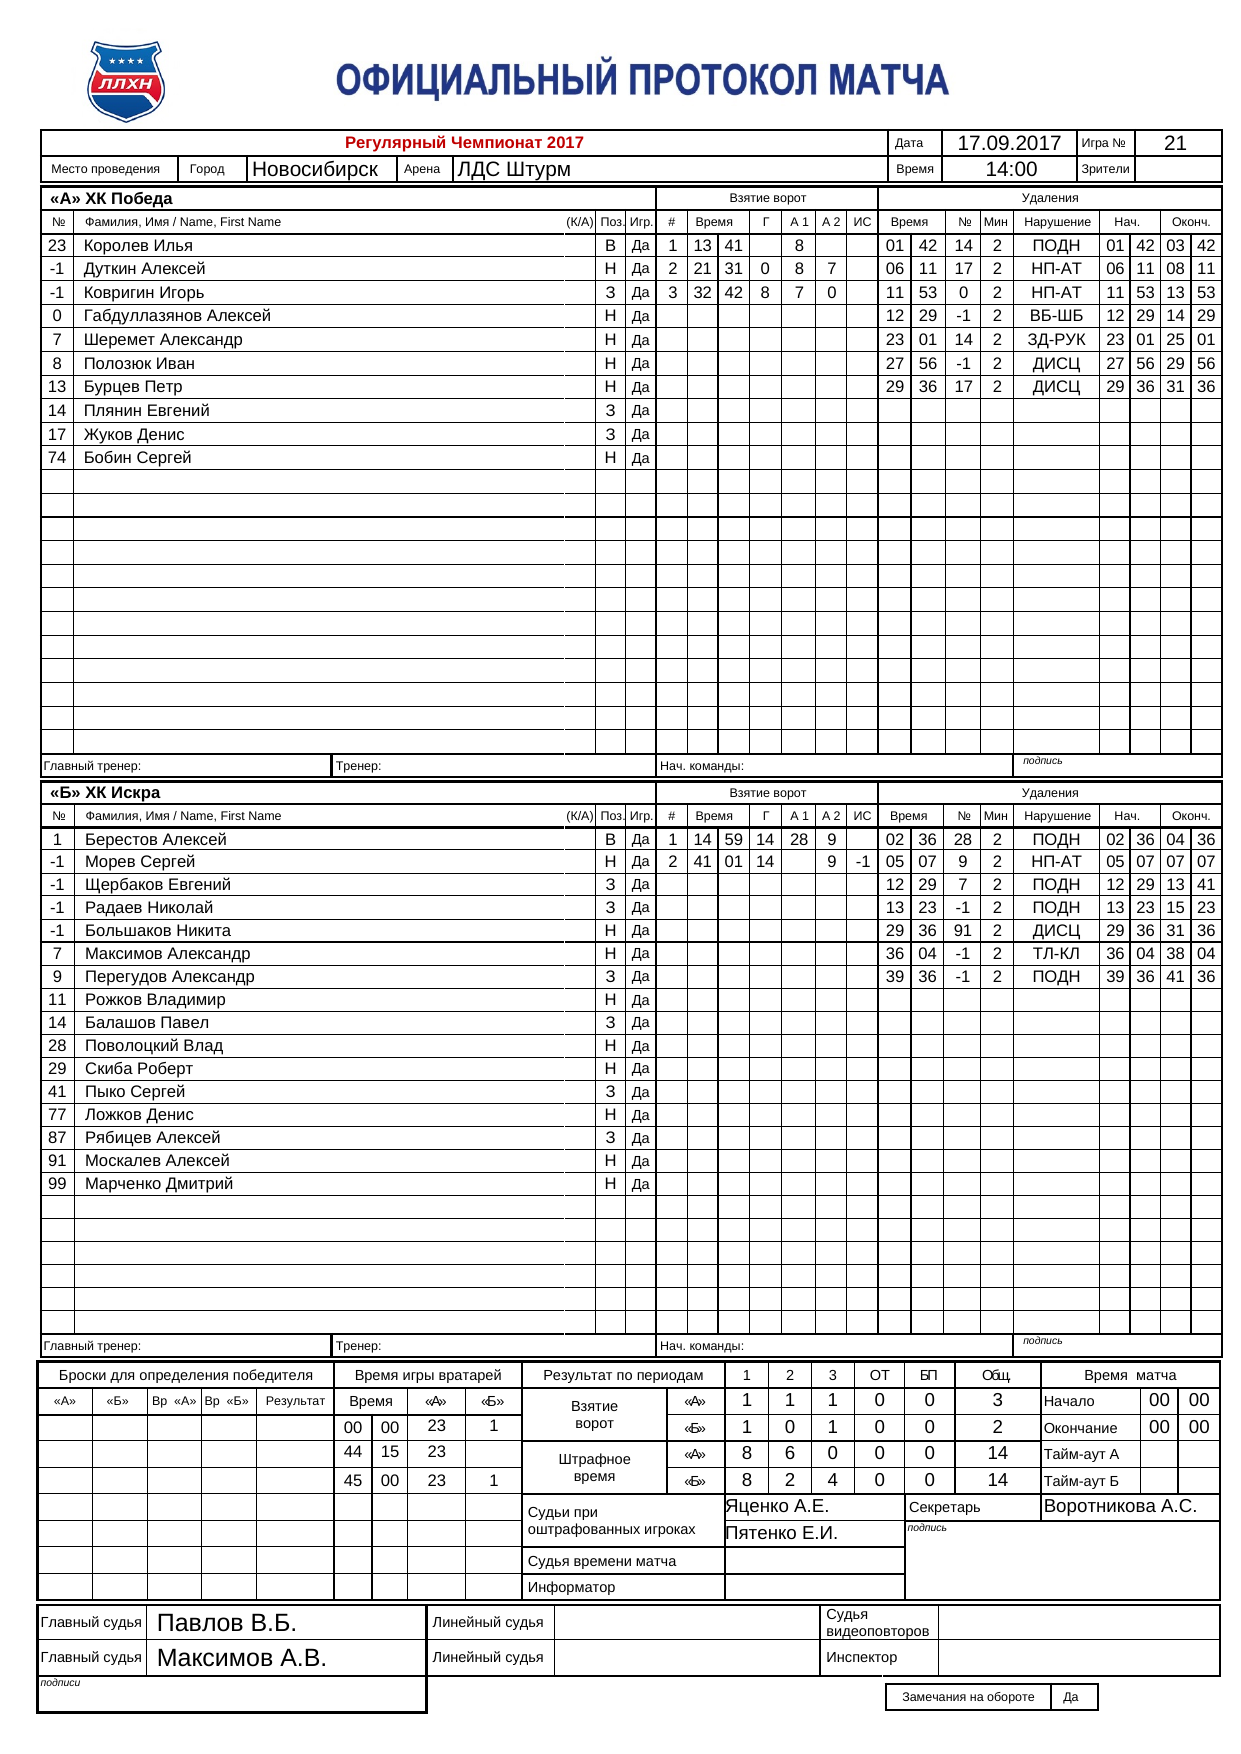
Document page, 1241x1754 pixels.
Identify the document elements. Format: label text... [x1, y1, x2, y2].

table_cell 27 [1100, 352, 1129, 374]
table_cell [408, 1547, 465, 1573]
table_cell 0 [946, 281, 980, 303]
table_cell ИС [847, 805, 877, 826]
table_cell [847, 328, 877, 351]
table_cell [816, 376, 846, 398]
table_cell Н [596, 376, 625, 398]
table_cell 00 [1141, 1389, 1177, 1413]
table_cell 06 [879, 257, 910, 280]
table_cell [946, 423, 980, 445]
table_cell [688, 920, 717, 941]
table_cell 11 [1192, 257, 1221, 280]
table_cell [565, 352, 595, 374]
table_cell «А» [39, 1389, 92, 1413]
table_cell 2 [657, 850, 687, 872]
table_cell [1192, 1242, 1221, 1264]
table_cell 2 [981, 850, 1013, 872]
table_cell [1192, 470, 1221, 493]
table_cell [373, 1521, 407, 1546]
table_cell Н [596, 920, 625, 941]
table_cell -1 [42, 920, 74, 941]
table_cell 0 [905, 1468, 954, 1493]
table_cell [719, 874, 749, 895]
table_cell [1014, 1150, 1099, 1172]
table_cell (К/А) [565, 805, 595, 826]
table_cell 3 [657, 281, 687, 303]
table_cell [944, 1288, 980, 1310]
table_cell [1014, 659, 1099, 682]
table_cell [879, 989, 910, 1011]
table_cell ВБ-ШБ [1014, 305, 1099, 327]
table_cell [1131, 1150, 1160, 1172]
table_cell 01 [912, 328, 945, 351]
table_cell [688, 399, 717, 422]
table_cell [1131, 1288, 1160, 1310]
table_cell Тайм-аут А [1042, 1441, 1140, 1467]
table_cell З [596, 281, 625, 303]
table_cell [1141, 1468, 1177, 1493]
table_cell [1161, 1012, 1190, 1033]
table_cell Да [626, 920, 655, 941]
table_cell [719, 1242, 749, 1264]
table_cell [466, 1547, 521, 1573]
table_cell [565, 518, 595, 540]
table_cell [912, 1104, 943, 1126]
table_cell [1192, 1012, 1221, 1033]
table_cell [981, 1242, 1013, 1264]
table_cell [912, 541, 945, 564]
table_cell Город [179, 157, 246, 181]
table_cell 00 [335, 1416, 371, 1440]
table_cell [816, 989, 846, 1011]
table_cell 1 [657, 235, 687, 256]
table_cell [42, 1242, 74, 1264]
table_cell [596, 1219, 625, 1241]
table_cell [657, 896, 687, 918]
table_cell [657, 565, 687, 587]
table_cell Рябицев Алексей [75, 1127, 564, 1149]
table_cell [42, 1219, 74, 1241]
table_cell [750, 1058, 781, 1079]
table_cell [847, 541, 877, 564]
table_cell [750, 399, 781, 422]
table_cell [657, 1288, 687, 1310]
table_cell [1161, 730, 1190, 753]
table_cell Да [626, 1173, 655, 1195]
table_cell -1 [42, 874, 74, 895]
table_cell Морев Сергей [75, 850, 564, 872]
table_cell [1141, 1441, 1177, 1467]
table_cell Линейный судья [428, 1606, 554, 1639]
table_cell [719, 920, 749, 941]
table_cell [1014, 1058, 1099, 1079]
table_cell [782, 874, 815, 895]
table_cell [847, 1012, 877, 1033]
table_cell [750, 989, 781, 1011]
table_cell 1 [466, 1468, 521, 1493]
table_cell [688, 874, 717, 895]
table_cell [816, 328, 846, 351]
table_cell [657, 446, 687, 469]
table_cell [946, 399, 980, 422]
table_cell 42 [912, 235, 945, 256]
table_cell [688, 470, 717, 493]
table_cell «Б» [668, 1415, 724, 1440]
table_cell [750, 1104, 781, 1126]
table_cell [1100, 1081, 1129, 1103]
table_cell [719, 1288, 749, 1310]
table_cell 06 [1100, 257, 1129, 280]
table_cell 91 [944, 920, 980, 941]
table_cell 23 [1131, 896, 1160, 918]
table_cell [879, 565, 910, 587]
table_cell [879, 707, 910, 729]
table_header Игра № [1078, 131, 1134, 155]
table_cell Балашов Павел [75, 1012, 564, 1033]
table_cell [1100, 1219, 1129, 1241]
table_cell [202, 1416, 256, 1440]
table_cell [202, 1468, 256, 1493]
table_cell Поволоцкий Влад [75, 1035, 564, 1057]
table_cell 13 [688, 235, 717, 256]
table_cell 29 [1161, 352, 1190, 374]
table_cell Да [626, 850, 655, 872]
table_cell Взятие ворот [523, 1389, 666, 1440]
table_cell [565, 636, 595, 658]
table_cell [565, 730, 595, 753]
table_cell 8 [750, 281, 781, 303]
table_cell [847, 1288, 877, 1310]
table_cell [782, 494, 815, 516]
table_cell [1192, 565, 1221, 587]
table_cell [657, 1219, 687, 1241]
table_cell [148, 1521, 201, 1546]
table_cell [596, 612, 625, 634]
table_cell Место проведения [42, 157, 177, 181]
table_cell Да [626, 352, 655, 374]
table_cell [657, 636, 687, 658]
table_cell «А» [668, 1442, 724, 1467]
table_cell [782, 966, 815, 987]
table_cell Да [626, 1104, 655, 1126]
table_cell [944, 1081, 980, 1103]
picture [5, 28, 1179, 129]
table_cell [879, 518, 910, 540]
table_cell [148, 1494, 201, 1520]
table_cell [981, 989, 1013, 1011]
table_cell [750, 612, 781, 634]
table_cell 1 [726, 1415, 768, 1440]
table_cell [1192, 1219, 1221, 1241]
table_cell [688, 352, 717, 374]
table_cell [981, 1127, 1013, 1149]
table_cell 29 [879, 920, 910, 941]
table_cell В [596, 829, 625, 849]
table_cell [946, 565, 980, 587]
table_cell [1136, 157, 1221, 181]
table_cell 00 [373, 1416, 407, 1440]
table_cell [42, 707, 73, 729]
table_cell [879, 1288, 910, 1310]
table_cell 23 [1100, 328, 1129, 351]
table_cell [1192, 1265, 1221, 1287]
table_cell [981, 1081, 1013, 1103]
table_cell [1100, 989, 1129, 1011]
table_cell [565, 235, 595, 256]
table_cell [847, 1035, 877, 1057]
table_cell 29 [912, 305, 945, 327]
table_header Замечания на обороте [887, 1685, 1050, 1709]
table_cell [816, 1173, 846, 1195]
table_cell [42, 1288, 74, 1310]
table_cell В [596, 235, 625, 256]
table_cell # [657, 805, 687, 826]
table_cell 14 [750, 829, 781, 849]
table_cell [257, 1574, 333, 1599]
table_cell [816, 565, 846, 587]
table_cell [657, 683, 687, 706]
table_cell [981, 588, 1013, 611]
table_cell [816, 1012, 846, 1033]
table_cell [816, 494, 846, 516]
table_cell [1131, 989, 1160, 1011]
table_cell [879, 399, 910, 422]
table_cell [782, 399, 815, 422]
table_cell Линейный судья [428, 1640, 554, 1675]
table_cell [912, 1127, 943, 1149]
table_cell [750, 1265, 781, 1287]
table_cell 44 [335, 1441, 371, 1467]
table_cell [1192, 659, 1221, 682]
table_cell [847, 376, 877, 398]
table_cell [847, 1104, 877, 1126]
table_cell 9 [42, 966, 74, 987]
table_cell Да [626, 399, 655, 422]
table_cell [42, 565, 73, 587]
table_cell «А» [408, 1389, 465, 1413]
table_cell 13 [1100, 896, 1129, 918]
table_cell [565, 829, 595, 849]
table_cell [816, 612, 846, 634]
table_cell 31 [719, 257, 749, 280]
table_cell [466, 1494, 521, 1520]
table_cell [688, 612, 717, 634]
table_cell [719, 305, 749, 327]
table_cell [782, 541, 815, 564]
table_cell 2 [981, 896, 1013, 918]
table_cell подпись [906, 1522, 1219, 1599]
table_cell Н [596, 1150, 625, 1172]
table_cell [657, 920, 687, 941]
table_cell [657, 352, 687, 374]
table_cell [750, 943, 781, 964]
table_cell Нач. команды: [657, 755, 1012, 776]
table_cell [879, 683, 910, 706]
table_cell [816, 1196, 846, 1218]
table_cell [879, 1127, 910, 1149]
table_cell [879, 1035, 910, 1057]
table_cell [1131, 1311, 1160, 1333]
table_cell [148, 1416, 201, 1440]
table_cell З [596, 399, 625, 422]
table_cell 36 [879, 943, 910, 964]
table_cell 1 [42, 829, 74, 849]
table_cell Жуков Денис [74, 423, 564, 445]
table_cell 0 [855, 1468, 904, 1493]
table_cell [565, 966, 595, 987]
table_cell [626, 588, 655, 611]
table_cell Новосибирск [248, 157, 396, 181]
table_cell [981, 446, 1013, 469]
table_cell 2 [981, 235, 1013, 256]
table_cell Вр «Б» [202, 1389, 256, 1413]
table_cell [912, 659, 945, 682]
table_cell [816, 1081, 846, 1103]
table_cell [981, 518, 1013, 540]
table_cell [1192, 1196, 1221, 1218]
table_cell Время [688, 805, 749, 826]
table_cell [1100, 541, 1129, 564]
table_cell Нач. [1100, 211, 1160, 233]
table_cell Г [750, 211, 781, 233]
table_cell [74, 565, 564, 587]
table_cell [912, 1058, 943, 1079]
table_cell 8 [42, 352, 73, 374]
table_cell [688, 376, 717, 398]
table_cell 32 [688, 281, 717, 303]
table_cell Пятенко Е.И. [726, 1521, 904, 1546]
table_cell [688, 989, 717, 1011]
table_cell Дуткин Алексей [74, 257, 564, 280]
table_cell [657, 470, 687, 493]
table_cell [565, 943, 595, 964]
table_cell № [42, 805, 74, 826]
table_cell Оконч. [1161, 211, 1221, 233]
table_cell [688, 1104, 717, 1126]
table_cell [1192, 636, 1221, 658]
table_cell 08 [1161, 257, 1190, 280]
table_cell 42 [1192, 235, 1221, 256]
table_cell [626, 1196, 655, 1218]
table_cell 36 [1131, 829, 1160, 849]
table_cell [1014, 1242, 1099, 1264]
table_cell Яценко А.Е. [726, 1495, 904, 1520]
table_cell [408, 1574, 465, 1599]
table_cell [782, 850, 815, 872]
table_cell 1 [769, 1389, 811, 1413]
table_cell [1014, 636, 1099, 658]
table_cell [782, 1242, 815, 1264]
table_cell [39, 1494, 92, 1520]
table_cell [1192, 1173, 1221, 1195]
table_cell [688, 328, 717, 351]
table_cell Шеремет Александр [74, 328, 564, 351]
table_cell [782, 352, 815, 374]
table_cell [879, 730, 910, 753]
table_cell Да [626, 943, 655, 964]
table_cell Фамилия, Имя / Name, First Name [74, 211, 565, 233]
table_cell [719, 1311, 749, 1333]
table_cell [816, 966, 846, 987]
table_cell [847, 636, 877, 658]
table_cell [1161, 541, 1190, 564]
table_cell [847, 1265, 877, 1287]
table_cell [1014, 1104, 1099, 1126]
table_cell [879, 470, 910, 493]
table_cell 3 [956, 1389, 1040, 1413]
table_cell Н [596, 446, 625, 469]
table_cell [555, 1640, 819, 1675]
table_cell Время [879, 211, 945, 233]
table_cell [74, 494, 564, 516]
table_cell [719, 659, 749, 682]
table_cell ДИСЦ [1014, 376, 1099, 398]
table_cell [596, 494, 625, 516]
table_cell [1131, 636, 1160, 658]
table_cell [750, 636, 781, 658]
table_cell [719, 943, 749, 964]
table_cell 36 [1192, 966, 1221, 987]
table_cell 36 [1131, 376, 1160, 398]
table_cell [688, 305, 717, 327]
table_cell [847, 943, 877, 964]
table_cell [847, 1081, 877, 1103]
table_cell [1131, 1265, 1160, 1287]
table_cell [946, 541, 980, 564]
table_cell 2 [981, 281, 1013, 303]
table_cell [782, 1265, 815, 1287]
table_cell [565, 707, 595, 729]
table_cell 07 [1161, 850, 1190, 872]
table_header Взятие ворот [657, 783, 877, 803]
table_cell 1 [812, 1415, 854, 1440]
table_cell Да [626, 1012, 655, 1033]
table_cell [1161, 636, 1190, 658]
table_cell Н [596, 352, 625, 374]
table_cell [1100, 636, 1129, 658]
table_cell [719, 588, 749, 611]
table_cell [816, 352, 846, 374]
table_cell Да [626, 305, 655, 327]
table_cell [912, 1288, 943, 1310]
table_cell [1179, 1441, 1219, 1467]
table_cell 13 [1161, 281, 1190, 303]
table_cell [657, 874, 687, 895]
table_cell 01 [1192, 328, 1221, 351]
table_cell [565, 541, 595, 564]
table_cell [1192, 612, 1221, 634]
table_cell 7 [816, 257, 846, 280]
table_cell 14 [42, 1012, 74, 1033]
table_cell [750, 376, 781, 398]
table_cell Королев Илья [74, 235, 564, 256]
table_cell ТЛ-КЛ [1014, 943, 1099, 964]
table_cell [596, 1196, 625, 1218]
table_header 17.09.2017 [943, 131, 1076, 155]
table_cell Полозюк Иван [74, 352, 564, 374]
table_cell 74 [42, 446, 73, 469]
table_cell [1014, 541, 1099, 564]
table_cell [1131, 446, 1160, 469]
table_cell [1100, 659, 1129, 682]
table_cell 23 [408, 1441, 465, 1467]
table_cell [816, 588, 846, 611]
table_cell [782, 920, 815, 941]
table_cell [74, 612, 564, 634]
table_cell [719, 683, 749, 706]
table_cell 07 [1192, 850, 1221, 872]
table_cell [688, 1242, 717, 1264]
table_cell [1131, 541, 1160, 564]
table_cell [750, 565, 781, 587]
table_cell [816, 518, 846, 540]
table_cell [782, 376, 815, 398]
table_cell [1192, 683, 1221, 706]
table_cell [1161, 1265, 1190, 1287]
table_cell [75, 1311, 564, 1333]
table_cell 2 [981, 328, 1013, 351]
table_cell [1192, 1104, 1221, 1126]
table_cell [912, 1311, 943, 1333]
table_cell [847, 1219, 877, 1241]
table_cell Бурцев Петр [74, 376, 564, 398]
table_cell 8 [782, 257, 815, 280]
table_cell А 2 [816, 805, 846, 826]
table_header Да [1052, 1685, 1097, 1709]
table_cell [688, 565, 717, 587]
table_cell [944, 1219, 980, 1241]
table_cell [688, 896, 717, 918]
table_cell [1192, 1127, 1221, 1149]
table_cell [1131, 1242, 1160, 1264]
table_cell [782, 730, 815, 753]
table_cell [750, 1242, 781, 1264]
table_cell [944, 1035, 980, 1057]
table_cell Да [626, 966, 655, 987]
table_cell [74, 588, 564, 611]
table_cell Да [626, 423, 655, 445]
table_cell 36 [1131, 966, 1160, 987]
table_cell [719, 1173, 749, 1195]
table_cell [626, 1219, 655, 1241]
table_cell [75, 1219, 564, 1241]
table_cell Арена [398, 157, 452, 181]
table_cell 2 [981, 829, 1013, 849]
table_cell 45 [335, 1468, 371, 1493]
table_cell [912, 1173, 943, 1195]
table_cell [1014, 683, 1099, 706]
table_cell [750, 1150, 781, 1172]
table_cell Н [596, 850, 625, 872]
table_cell Рожков Владимир [75, 989, 564, 1011]
table_cell Г [750, 805, 781, 826]
table_cell [565, 423, 595, 445]
table_cell 9 [944, 850, 980, 872]
table_cell 2 [981, 305, 1013, 327]
table_cell Н [596, 1035, 625, 1057]
table_cell [847, 494, 877, 516]
table_cell [657, 1104, 687, 1126]
table_cell [1131, 730, 1160, 753]
table_cell [93, 1468, 147, 1493]
table_cell [912, 470, 945, 493]
table_cell [466, 1574, 521, 1599]
table_cell [626, 612, 655, 634]
table_cell 23 [42, 235, 73, 256]
table_cell [626, 683, 655, 706]
table_cell [782, 518, 815, 540]
table_cell [981, 659, 1013, 682]
table_cell [847, 730, 877, 753]
table_cell Нач. команды: [657, 1335, 1012, 1356]
table_cell [726, 1548, 904, 1573]
table_cell [944, 989, 980, 1011]
table_cell 23 [1192, 896, 1221, 918]
table_cell [879, 659, 910, 682]
table_cell [1192, 1081, 1221, 1103]
table_cell [816, 1058, 846, 1079]
table_cell [466, 1441, 521, 1467]
table_cell [1014, 730, 1099, 753]
table_cell [565, 989, 595, 1011]
table_cell [750, 707, 781, 729]
table_cell Мин [981, 211, 1013, 233]
table_cell [750, 683, 781, 706]
table_cell [93, 1574, 147, 1599]
table_cell [565, 1012, 595, 1033]
table_cell Главный судья [39, 1640, 146, 1675]
table_cell [596, 730, 625, 753]
table_cell 00 [1141, 1415, 1177, 1440]
table_cell [626, 1265, 655, 1287]
table_cell 12 [879, 874, 910, 895]
table_header Время матча [1042, 1363, 1219, 1387]
table_cell [1192, 518, 1221, 540]
table_cell [1131, 1104, 1160, 1126]
table_cell [750, 966, 781, 987]
table_cell [879, 1196, 910, 1218]
table_cell [816, 399, 846, 422]
table_cell [912, 1150, 943, 1172]
table_cell [373, 1547, 407, 1573]
table_header ОТ [855, 1363, 904, 1387]
table_cell Вр «А» [148, 1389, 201, 1413]
table_cell [626, 541, 655, 564]
table_cell Время [688, 211, 749, 233]
table_cell [202, 1494, 256, 1520]
table_cell [1100, 1265, 1129, 1287]
table_cell [1161, 423, 1190, 445]
table_cell [1014, 1288, 1099, 1310]
table_cell Зрители [1078, 157, 1134, 181]
table_cell 2 [981, 920, 1013, 941]
table_cell 0 [855, 1389, 904, 1413]
table_cell [981, 1012, 1013, 1033]
table_cell [782, 423, 815, 445]
table_cell [883, 1677, 1220, 1681]
table_cell [1131, 1196, 1160, 1218]
table_cell [596, 565, 625, 587]
table_cell З [596, 1127, 625, 1149]
table_cell [816, 446, 846, 469]
table_cell [1131, 470, 1160, 493]
table_cell 17 [42, 423, 73, 445]
table_cell 53 [1131, 281, 1160, 303]
table_cell [719, 1265, 749, 1287]
table_cell [257, 1494, 333, 1520]
table_cell 15 [373, 1441, 407, 1467]
table_cell [847, 1150, 877, 1172]
table_cell З [596, 1012, 625, 1033]
table_cell [981, 1104, 1013, 1126]
table_cell [879, 1265, 910, 1287]
table_cell 0 [855, 1442, 904, 1467]
table_header 3 [812, 1363, 854, 1387]
table_cell «Б» [93, 1389, 147, 1413]
table_cell 13 [879, 896, 910, 918]
table_cell [688, 588, 717, 611]
table_cell [879, 423, 910, 445]
table_cell [202, 1521, 256, 1546]
table_cell [782, 1058, 815, 1079]
table_cell [981, 470, 1013, 493]
table_cell ПОДН [1014, 966, 1099, 987]
table_cell [1192, 730, 1221, 753]
table_cell [719, 612, 749, 634]
table_cell ПОДН [1014, 896, 1099, 918]
table_cell [1100, 494, 1129, 516]
table_cell НП-АТ [1014, 281, 1099, 303]
table_cell [74, 541, 564, 564]
table_cell [335, 1521, 371, 1546]
table_cell Главный тренер: [42, 755, 330, 776]
table_cell [373, 1494, 407, 1520]
table_cell [847, 446, 877, 469]
table_cell [782, 1196, 815, 1218]
table_cell [944, 1196, 980, 1218]
table_cell [946, 730, 980, 753]
table_cell [981, 1173, 1013, 1195]
table_header Результат по периодам [523, 1363, 724, 1387]
table_cell Н [596, 257, 625, 280]
table_cell Щербаков Евгений [75, 874, 564, 895]
table_cell [879, 636, 910, 658]
table_cell 56 [1131, 352, 1160, 374]
table_cell Н [596, 1173, 625, 1195]
table_cell -1 [944, 943, 980, 964]
table_cell 36 [1192, 376, 1221, 398]
table_cell [847, 874, 877, 895]
table_cell 2 [769, 1468, 811, 1493]
table_cell [408, 1521, 465, 1546]
table_cell Радаев Николай [75, 896, 564, 918]
table_cell [946, 588, 980, 611]
table_cell Оконч. [1161, 805, 1221, 826]
table_cell [782, 1288, 815, 1310]
table_header Удаления [879, 783, 1221, 803]
table_cell [719, 1104, 749, 1126]
table_cell [1161, 989, 1190, 1011]
table_cell [657, 1081, 687, 1103]
table_cell 99 [42, 1173, 74, 1195]
table_cell 36 [912, 376, 945, 398]
table_cell [1131, 1219, 1160, 1241]
table_cell 25 [1161, 328, 1190, 351]
table_cell [750, 1081, 781, 1103]
table_cell 05 [879, 850, 910, 872]
table_cell 6 [769, 1442, 811, 1467]
table_cell [565, 920, 595, 941]
table_cell 42 [719, 281, 749, 303]
table_cell [912, 1219, 943, 1241]
table_cell [555, 1606, 819, 1639]
table_cell 9 [816, 850, 846, 872]
table_cell 00 [1179, 1415, 1219, 1440]
table_cell [257, 1468, 333, 1493]
table_cell [946, 683, 980, 706]
table_cell [1014, 1127, 1099, 1149]
table_cell Бобин Сергей [74, 446, 564, 469]
table_cell 05 [1100, 850, 1129, 872]
table_cell [912, 494, 945, 516]
table_cell [688, 1058, 717, 1079]
table_cell Н [596, 1104, 625, 1126]
table_cell [657, 1265, 687, 1287]
table_cell ПОДН [1014, 235, 1099, 256]
table_cell 42 [1131, 235, 1160, 256]
table_cell [1161, 470, 1190, 493]
table_cell 36 [1100, 943, 1129, 964]
table_cell подпись [1014, 755, 1221, 776]
table_cell [847, 518, 877, 540]
table_cell Берестов Алексей [75, 829, 564, 849]
table_cell [879, 1012, 910, 1033]
table_header 2 [769, 1363, 811, 1387]
table_cell [565, 1150, 595, 1172]
table_cell 36 [912, 920, 943, 941]
table_cell [657, 943, 687, 964]
table_cell [688, 659, 717, 682]
table_header «Б» ХК Искра [42, 783, 655, 803]
table_cell [93, 1416, 147, 1440]
table_cell [946, 707, 980, 729]
table_cell [1161, 1081, 1190, 1103]
table_cell [1161, 399, 1190, 422]
table_cell [428, 1677, 882, 1711]
table_cell [408, 1494, 465, 1520]
table_cell 29 [1100, 376, 1129, 398]
table_cell [719, 399, 749, 422]
table_cell [1100, 1012, 1129, 1033]
table_cell Да [626, 989, 655, 1011]
table_cell [719, 730, 749, 753]
table_cell [74, 730, 564, 753]
table_cell [596, 707, 625, 729]
table_cell [565, 612, 595, 634]
table_cell [782, 896, 815, 918]
table_cell [42, 518, 73, 540]
table_cell [1014, 423, 1099, 445]
table_cell [42, 588, 73, 611]
table_cell [373, 1574, 407, 1599]
table_cell [335, 1494, 371, 1520]
table_cell [750, 874, 781, 895]
table_cell Поз. [596, 805, 625, 826]
table_cell [719, 470, 749, 493]
table_cell [782, 1035, 815, 1057]
table_cell Поз. [596, 211, 625, 233]
table_cell 41 [719, 235, 749, 256]
table_cell [565, 659, 595, 682]
table_cell [657, 966, 687, 987]
table_cell -1 [946, 352, 980, 374]
table_cell [1100, 1196, 1129, 1218]
table_cell [912, 399, 945, 422]
table_cell 23 [879, 328, 910, 351]
table_cell [688, 1219, 717, 1241]
table_cell [1131, 612, 1160, 634]
table_cell [750, 494, 781, 516]
table_cell [1014, 1035, 1099, 1057]
table_cell [782, 989, 815, 1011]
table_cell [847, 683, 877, 706]
table_cell [596, 636, 625, 658]
table_cell [847, 829, 877, 849]
table_cell [719, 707, 749, 729]
table_cell 36 [912, 966, 943, 987]
table_cell [596, 541, 625, 564]
table_cell [939, 1606, 1219, 1639]
table_cell [657, 494, 687, 516]
table_cell [42, 1265, 74, 1287]
table_cell [879, 494, 910, 516]
table_cell Н [596, 305, 625, 327]
table_cell [946, 659, 980, 682]
table_cell [719, 1150, 749, 1172]
table_header Дата [889, 131, 941, 155]
table_cell [688, 966, 717, 987]
table_cell [750, 1311, 781, 1333]
table_cell Да [626, 1081, 655, 1103]
table_cell [1100, 683, 1129, 706]
table_cell 00 [373, 1468, 407, 1493]
table_cell Тренер: [333, 1335, 655, 1356]
table_cell [565, 257, 595, 280]
table_header Взятие ворот [657, 188, 877, 209]
table_cell [565, 1288, 595, 1310]
table_cell 1 [657, 829, 687, 849]
table_cell [657, 328, 687, 351]
table_cell [42, 683, 73, 706]
table_cell [750, 446, 781, 469]
table_cell [626, 470, 655, 493]
table_cell [1131, 1173, 1160, 1195]
table_cell [847, 423, 877, 445]
table_cell [42, 470, 73, 493]
table_cell [719, 565, 749, 587]
table_cell [912, 707, 945, 729]
table_cell 14 [956, 1442, 1040, 1467]
table_cell ИС [847, 211, 877, 233]
table_cell [816, 1288, 846, 1310]
table_cell [657, 1058, 687, 1079]
table_cell [596, 1242, 625, 1264]
table_cell [335, 1574, 371, 1599]
table_cell [879, 1173, 910, 1195]
table_cell [981, 1265, 1013, 1287]
table_cell [148, 1547, 201, 1573]
table_cell Штрафное время [523, 1442, 666, 1493]
table_cell [596, 518, 625, 540]
table_cell № [946, 211, 980, 233]
table_cell Судья видеоповторов [821, 1606, 938, 1639]
table_cell [688, 541, 717, 564]
table_cell [847, 352, 877, 374]
table_cell [688, 518, 717, 540]
table_cell Да [626, 446, 655, 469]
table_cell [782, 470, 815, 493]
table_cell Да [626, 1058, 655, 1079]
table_cell [257, 1416, 333, 1440]
table_cell 31 [1161, 920, 1190, 941]
table_cell [657, 376, 687, 398]
table_cell [946, 470, 980, 493]
table_cell З [596, 874, 625, 895]
table_cell [782, 943, 815, 964]
table_cell 17 [946, 257, 980, 280]
table_cell [912, 1012, 943, 1033]
table_cell [750, 518, 781, 540]
table_cell [946, 518, 980, 540]
table_cell [782, 1012, 815, 1033]
table_cell [816, 1104, 846, 1126]
table_cell 0 [905, 1415, 954, 1440]
table_cell [1100, 1311, 1129, 1333]
table_cell [719, 896, 749, 918]
table_cell [879, 1150, 910, 1172]
table_cell [1131, 659, 1160, 682]
table_cell 36 [1192, 920, 1221, 941]
table_cell [657, 989, 687, 1011]
table_cell [847, 659, 877, 682]
table_cell [750, 1035, 781, 1057]
table_cell Да [626, 896, 655, 918]
table_cell [912, 1081, 943, 1103]
table_cell [750, 1012, 781, 1033]
table_cell [981, 707, 1013, 729]
table_cell 9 [816, 829, 846, 849]
table_cell 41 [1161, 966, 1190, 987]
table_cell -1 [944, 966, 980, 987]
table_cell [1161, 588, 1190, 611]
table_cell [626, 1311, 655, 1333]
table_cell [912, 636, 945, 658]
table_cell [1192, 1150, 1221, 1172]
table_cell Секретарь [906, 1495, 1040, 1520]
table_cell 04 [912, 943, 943, 964]
table_cell [782, 305, 815, 327]
table_cell [657, 1150, 687, 1172]
table_cell [816, 683, 846, 706]
table_cell [1131, 565, 1160, 587]
table_cell [1131, 1012, 1160, 1033]
table_cell [981, 565, 1013, 587]
table_cell [688, 1150, 717, 1172]
table_cell [912, 423, 945, 445]
table_cell [657, 707, 687, 729]
table_cell [565, 470, 595, 493]
table_cell [782, 612, 815, 634]
table_cell Нарушение [1014, 805, 1099, 826]
table_cell 39 [879, 966, 910, 987]
table_cell [1100, 470, 1129, 493]
table_cell [719, 423, 749, 445]
table_cell [1161, 1173, 1190, 1195]
table_cell [688, 943, 717, 964]
table_cell № [944, 805, 980, 826]
table_cell 29 [1131, 874, 1160, 895]
table_cell [981, 1035, 1013, 1057]
table_cell [1192, 494, 1221, 516]
table_cell [1161, 707, 1190, 729]
table_cell А 1 [782, 805, 815, 826]
table_cell Ложков Денис [75, 1104, 564, 1126]
table_cell З [596, 423, 625, 445]
table_cell «А» [668, 1389, 724, 1413]
table_cell Да [626, 1150, 655, 1172]
table_header Броски для определения победителя [39, 1363, 333, 1387]
table_cell 14 [750, 850, 781, 872]
table_cell [688, 636, 717, 658]
table_cell [1014, 1196, 1099, 1218]
table_cell 01 [719, 850, 749, 872]
table_cell [1192, 399, 1221, 422]
table_cell [750, 541, 781, 564]
table_cell [565, 399, 595, 422]
table_cell [688, 707, 717, 729]
table_cell 11 [1131, 257, 1160, 280]
table_cell [565, 1265, 595, 1287]
table_cell [657, 1035, 687, 1057]
table_cell 2 [981, 874, 1013, 895]
table_cell [750, 328, 781, 351]
table_cell [565, 1104, 595, 1126]
table_cell [1100, 730, 1129, 753]
table_cell [944, 1173, 980, 1195]
table_cell [1014, 1265, 1099, 1287]
table_cell [565, 896, 595, 918]
table_cell [1014, 1173, 1099, 1195]
table_cell [74, 470, 564, 493]
table_cell [944, 1058, 980, 1079]
table_cell [719, 328, 749, 351]
table_cell [981, 1058, 1013, 1079]
table_cell 14 [42, 399, 73, 422]
table_cell [657, 1173, 687, 1195]
table_cell А 1 [782, 211, 815, 233]
table_cell [912, 612, 945, 634]
table_cell [912, 730, 945, 753]
table_cell [782, 1081, 815, 1103]
table_cell [657, 541, 687, 564]
table_cell [688, 494, 717, 516]
table_cell ПОДН [1014, 874, 1099, 895]
table_cell 0 [812, 1442, 854, 1467]
table_cell [981, 1196, 1013, 1218]
table_cell [1161, 565, 1190, 587]
table_cell Максимов Александр [75, 943, 564, 964]
table_cell [1192, 1288, 1221, 1310]
table_cell 29 [912, 874, 943, 895]
table_cell [1100, 1104, 1129, 1126]
table_cell 87 [42, 1127, 74, 1149]
table_cell [912, 588, 945, 611]
table_cell 0 [816, 281, 846, 303]
table_cell [719, 494, 749, 516]
table_cell [596, 1288, 625, 1310]
table_cell [719, 376, 749, 398]
table_cell Да [626, 1127, 655, 1149]
table_cell [750, 588, 781, 611]
table_cell [879, 1219, 910, 1241]
table_cell 21 [688, 257, 717, 280]
table_cell [719, 541, 749, 564]
table_cell Ковригин Игорь [74, 281, 564, 303]
table_cell 23 [408, 1416, 465, 1440]
table_cell [1100, 612, 1129, 634]
table_cell [847, 1311, 877, 1333]
table_cell [782, 588, 815, 611]
table_cell [1100, 565, 1129, 587]
table_cell [626, 565, 655, 587]
table_cell [944, 1265, 980, 1287]
table_cell подписи [39, 1677, 425, 1711]
table_cell [782, 1150, 815, 1172]
table_cell [719, 636, 749, 658]
table_cell Тренер: [333, 755, 655, 776]
table_cell 53 [912, 281, 945, 303]
table_cell 02 [879, 829, 910, 849]
table_cell [1131, 683, 1160, 706]
table_cell [879, 1104, 910, 1126]
table_cell [148, 1441, 201, 1467]
table_cell [1192, 541, 1221, 564]
table_cell 0 [42, 305, 73, 327]
table_cell [816, 1219, 846, 1241]
table_cell [782, 683, 815, 706]
table_cell [657, 612, 687, 634]
table_cell Время [889, 157, 941, 181]
table_cell 15 [1161, 896, 1190, 918]
table_cell [688, 1311, 717, 1333]
table_cell [565, 281, 595, 303]
table_cell Да [626, 235, 655, 256]
table_cell [626, 494, 655, 516]
table_cell [148, 1468, 201, 1493]
table_cell З [596, 896, 625, 918]
table_cell [39, 1521, 92, 1546]
table_cell -1 [946, 305, 980, 327]
table_cell [657, 423, 687, 445]
table_cell Время [879, 805, 943, 826]
table_cell [257, 1521, 333, 1546]
table_cell [816, 470, 846, 493]
table_cell 7 [944, 874, 980, 895]
table_cell [1014, 470, 1099, 493]
table_cell [688, 446, 717, 469]
table_cell 17 [946, 376, 980, 398]
table_cell [657, 1012, 687, 1033]
table_cell [42, 541, 73, 564]
table_cell [565, 305, 595, 327]
table_cell [1014, 707, 1099, 729]
table_cell [565, 683, 595, 706]
table_cell [1192, 588, 1221, 611]
table_cell [981, 612, 1013, 634]
table_cell [1161, 1288, 1190, 1310]
table_cell 0 [855, 1415, 904, 1440]
table_cell Начало [1042, 1389, 1140, 1413]
table_cell 36 [1131, 920, 1160, 941]
table_cell Скиба Роберт [75, 1058, 564, 1079]
table_cell -1 [42, 896, 74, 918]
table_cell [816, 235, 846, 256]
table_cell 28 [782, 829, 815, 849]
table_cell [657, 1242, 687, 1264]
table_cell [39, 1441, 92, 1467]
table_cell [1100, 1242, 1129, 1264]
table_cell [42, 1311, 74, 1333]
table_cell 02 [1100, 829, 1129, 849]
table_cell Да [626, 328, 655, 351]
table_cell Н [596, 1058, 625, 1079]
table_cell [750, 1173, 781, 1195]
table_cell [688, 423, 717, 445]
table_header Удаления [879, 188, 1221, 209]
table_cell [565, 1196, 595, 1218]
table_cell [782, 1311, 815, 1333]
table_header Время игры вратарей [335, 1363, 521, 1387]
table_cell [565, 874, 595, 895]
table_cell [39, 1574, 92, 1599]
table_cell [1100, 1127, 1129, 1149]
table_cell [565, 1127, 595, 1149]
table_cell [944, 1104, 980, 1126]
table_cell [782, 565, 815, 587]
table_cell [719, 1219, 749, 1241]
table_cell [750, 730, 781, 753]
table_cell [847, 565, 877, 587]
table_cell [1014, 494, 1099, 516]
table_cell 14 [1161, 305, 1190, 327]
table_cell 2 [981, 352, 1013, 374]
table_cell 04 [1131, 943, 1160, 964]
table_cell [688, 730, 717, 753]
table_cell [1192, 423, 1221, 445]
table_cell [657, 1127, 687, 1149]
table_cell [879, 588, 910, 611]
table_cell Игр. [626, 211, 655, 233]
table_cell Большаков Никита [75, 920, 564, 941]
table_cell [39, 1416, 92, 1440]
table_cell [946, 494, 980, 516]
table_cell [816, 730, 846, 753]
table_cell [1192, 1058, 1221, 1079]
table_cell [1014, 612, 1099, 634]
table_cell НП-АТ [1014, 257, 1099, 280]
table_cell [93, 1547, 147, 1573]
table_cell [565, 850, 595, 872]
table_cell [912, 683, 945, 706]
table_cell [847, 966, 877, 987]
table_cell [879, 1081, 910, 1103]
table_cell Габдуллазянов Алексей [74, 305, 564, 327]
table_cell [1014, 565, 1099, 587]
table_cell [1100, 1150, 1129, 1172]
table_cell [657, 1196, 687, 1218]
table_cell [782, 707, 815, 729]
table_cell [912, 1035, 943, 1057]
table_cell 2 [657, 257, 687, 280]
table_cell [42, 636, 73, 658]
table_cell [688, 1196, 717, 1218]
table_cell [1161, 1150, 1190, 1172]
table_cell [981, 1288, 1013, 1310]
table_cell [1014, 446, 1099, 469]
table_cell ДИСЦ [1014, 352, 1099, 374]
table_cell 41 [1192, 874, 1221, 895]
table_cell [1192, 1035, 1221, 1057]
table_cell А 2 [816, 211, 846, 233]
table_cell [688, 1173, 717, 1195]
table_cell [596, 683, 625, 706]
table_cell Москалев Алексей [75, 1150, 564, 1172]
table_cell Перегудов Александр [75, 966, 564, 987]
table_cell [1192, 1311, 1221, 1333]
table_cell [1161, 1196, 1190, 1218]
table_cell 04 [1192, 943, 1221, 964]
table_cell 56 [1192, 352, 1221, 374]
table_cell Да [626, 281, 655, 303]
table_cell 56 [912, 352, 945, 374]
table_cell [565, 1058, 595, 1079]
table_cell 03 [1161, 235, 1190, 256]
table_cell [847, 707, 877, 729]
table_cell [688, 683, 717, 706]
table_cell [879, 1242, 910, 1264]
table_cell [565, 1081, 595, 1103]
table_cell [816, 1150, 846, 1172]
table_cell [1161, 1058, 1190, 1079]
table_cell [1014, 518, 1099, 540]
table_cell [750, 659, 781, 682]
table_cell [657, 659, 687, 682]
table_cell [42, 659, 73, 682]
table_cell Окончание [1042, 1415, 1140, 1440]
table_cell # [657, 211, 687, 233]
table_cell 1 [812, 1389, 854, 1413]
table_cell З [596, 966, 625, 987]
table_cell 91 [42, 1150, 74, 1172]
table_cell [1014, 1311, 1099, 1333]
table_cell 0 [750, 257, 781, 280]
table_cell [565, 1035, 595, 1057]
table_cell 8 [782, 235, 815, 256]
table_cell [719, 518, 749, 540]
table_cell [879, 612, 910, 634]
table_cell [719, 989, 749, 1011]
table_cell 01 [879, 235, 910, 256]
table_cell 14 [956, 1468, 1040, 1493]
table_cell -1 [42, 850, 74, 872]
table_cell [816, 1311, 846, 1333]
table_cell [879, 1058, 910, 1079]
table_cell [1161, 1219, 1190, 1241]
table_cell [75, 1196, 564, 1218]
table_cell [847, 989, 877, 1011]
table_cell [847, 1242, 877, 1264]
table_cell [93, 1441, 147, 1467]
table_cell [657, 518, 687, 540]
table_cell [816, 896, 846, 918]
table_cell -1 [944, 896, 980, 918]
table_cell [816, 920, 846, 941]
table_cell [1161, 1127, 1190, 1149]
table_cell 13 [42, 376, 73, 398]
table_cell [847, 1173, 877, 1195]
table_cell [688, 1012, 717, 1033]
table_cell [74, 707, 564, 729]
table_cell [912, 446, 945, 469]
table_cell 36 [912, 829, 943, 849]
table_cell [42, 612, 73, 634]
table_cell [847, 305, 877, 327]
table_cell [912, 518, 945, 540]
table_cell [782, 636, 815, 658]
table_cell [816, 874, 846, 895]
table_cell [596, 1311, 625, 1333]
table_cell Результат [257, 1389, 333, 1413]
table_cell [1100, 1288, 1129, 1310]
table_cell [657, 1311, 687, 1333]
table_cell [1131, 1081, 1160, 1103]
table_cell [1131, 1127, 1160, 1149]
table_cell [719, 1012, 749, 1033]
table_header БП [905, 1363, 954, 1387]
table_cell [782, 1219, 815, 1241]
table_cell Н [596, 328, 625, 351]
table_cell «Б » [466, 1389, 521, 1413]
table_cell [39, 1547, 92, 1573]
table_cell [912, 1196, 943, 1218]
table_cell ДИСЦ [1014, 920, 1099, 941]
table_cell [93, 1521, 147, 1546]
table_cell [565, 494, 595, 516]
table_header 21 [1136, 131, 1221, 155]
table_cell 31 [1161, 376, 1190, 398]
table_cell Главный тренер: [42, 1335, 330, 1356]
table_cell [1161, 494, 1190, 516]
table_cell [466, 1521, 521, 1546]
table_cell [148, 1574, 201, 1599]
table_cell [847, 896, 877, 918]
table_cell [1100, 518, 1129, 540]
table_cell 27 [879, 352, 910, 374]
table_cell 14 [688, 829, 717, 849]
table_cell [626, 1242, 655, 1264]
table_cell Нарушение [1014, 211, 1099, 233]
table_cell [944, 1311, 980, 1333]
table_cell ПОДН [1014, 829, 1099, 849]
table_cell Информатор [523, 1575, 724, 1599]
table_cell [750, 896, 781, 918]
table_cell [981, 1311, 1013, 1333]
table_cell [1161, 1035, 1190, 1057]
table_cell 1 [726, 1389, 768, 1413]
table_cell [981, 1150, 1013, 1172]
table_cell [565, 1242, 595, 1264]
table_cell [1131, 494, 1160, 516]
table_cell Да [626, 1035, 655, 1057]
table_cell Главный судья [39, 1606, 146, 1639]
table_cell 11 [42, 989, 74, 1011]
table_cell [688, 1127, 717, 1149]
table_cell [688, 1081, 717, 1103]
table_cell [1100, 707, 1129, 729]
table_cell [816, 707, 846, 729]
table_cell [1131, 423, 1160, 445]
table_cell [1192, 707, 1221, 729]
table_cell [565, 446, 595, 469]
table_cell [596, 588, 625, 611]
table_cell [782, 446, 815, 469]
table_cell [1099, 1682, 1220, 1711]
table_cell [1131, 1058, 1160, 1079]
table_cell [1192, 989, 1221, 1011]
table_cell ЗД-РУК [1014, 328, 1099, 351]
table_cell 14 [946, 235, 980, 256]
table_cell [847, 1127, 877, 1149]
table_cell [944, 1012, 980, 1033]
table_cell [626, 518, 655, 540]
table_cell [1014, 1012, 1099, 1033]
table_cell [847, 399, 877, 422]
table_cell [726, 1575, 904, 1599]
table_cell [879, 446, 910, 469]
table_cell [596, 1265, 625, 1287]
table_cell 4 [812, 1468, 854, 1493]
table_cell [816, 541, 846, 564]
table_cell Плянин Евгений [74, 399, 564, 422]
table_cell [1131, 399, 1160, 422]
table_cell ЛДС Штурм [454, 157, 887, 181]
table_cell 13 [1161, 874, 1190, 895]
table_cell [981, 399, 1013, 422]
table_cell [565, 588, 595, 611]
table_cell [257, 1547, 333, 1573]
table_cell [74, 683, 564, 706]
table_cell [565, 1311, 595, 1333]
table_cell [719, 966, 749, 987]
table_cell 7 [42, 328, 73, 351]
table_cell [335, 1547, 371, 1573]
table_cell Время [335, 1389, 407, 1413]
table_cell 01 [1131, 328, 1160, 351]
table_cell [202, 1547, 256, 1573]
table_cell [847, 1196, 877, 1218]
table_cell [750, 423, 781, 445]
table_cell 77 [42, 1104, 74, 1126]
table_header «А» ХК Победа [42, 188, 655, 209]
table_cell [847, 612, 877, 634]
table_cell 41 [42, 1081, 74, 1103]
table_cell 11 [1100, 281, 1129, 303]
table_cell [719, 1127, 749, 1149]
table_cell [847, 281, 877, 303]
table_cell [1100, 1058, 1129, 1079]
table_cell [74, 518, 564, 540]
table_cell [1014, 399, 1099, 422]
table_cell [816, 636, 846, 658]
table_cell [42, 730, 73, 753]
table_cell подпись [1014, 1335, 1221, 1356]
table_cell [782, 1173, 815, 1195]
table_cell [1161, 659, 1190, 682]
table_cell [1100, 423, 1129, 445]
table_cell [981, 636, 1013, 658]
table_cell [816, 659, 846, 682]
table_cell [1131, 707, 1160, 729]
table_cell 14 [946, 328, 980, 351]
table_cell 29 [1192, 305, 1221, 327]
table_cell Воротникова А.С. [1042, 1495, 1219, 1520]
table_cell [1131, 588, 1160, 611]
table_cell [981, 683, 1013, 706]
table_cell 59 [719, 829, 749, 849]
table_cell [626, 1288, 655, 1310]
table_cell [750, 1196, 781, 1218]
table_cell [1014, 989, 1099, 1011]
table_cell № [42, 211, 73, 233]
table_cell [750, 1127, 781, 1149]
table_cell [750, 470, 781, 493]
table_cell Фамилия, Имя / Name, First Name [75, 805, 565, 826]
table_cell 36 [1192, 829, 1221, 849]
table_cell [565, 1173, 595, 1195]
table_cell 28 [42, 1035, 74, 1057]
table_cell [657, 399, 687, 422]
table_cell 12 [879, 305, 910, 327]
table_cell 7 [782, 281, 815, 303]
table_cell 07 [1131, 850, 1160, 872]
table_cell [1161, 683, 1190, 706]
table_cell «Б» [668, 1468, 724, 1493]
table_cell [816, 1265, 846, 1287]
table_cell [1100, 1173, 1129, 1195]
table_cell [39, 1468, 92, 1493]
table_cell 41 [688, 850, 717, 872]
table_cell -1 [847, 850, 877, 872]
table_cell [1161, 1242, 1190, 1264]
table_cell [944, 1242, 980, 1264]
table_cell 01 [1100, 235, 1129, 256]
table_cell [816, 1127, 846, 1149]
table_cell Судья времени матча [523, 1548, 724, 1573]
table_cell 2 [981, 966, 1013, 987]
table_cell [657, 305, 687, 327]
table_cell Мин [981, 805, 1013, 826]
table_cell [1131, 518, 1160, 540]
table_cell [816, 305, 846, 327]
table_cell [750, 305, 781, 327]
table_cell [981, 494, 1013, 516]
table_cell 1 [466, 1416, 521, 1440]
table_cell [596, 470, 625, 493]
table_cell [1161, 446, 1190, 469]
table_cell [816, 943, 846, 964]
table_cell 8 [726, 1468, 768, 1493]
table_cell [1100, 588, 1129, 611]
table_cell [42, 1196, 74, 1218]
table_cell [981, 1219, 1013, 1241]
table_cell Да [626, 257, 655, 280]
table_cell Инспектор [821, 1640, 938, 1675]
table_cell -1 [42, 281, 73, 303]
table_cell [626, 730, 655, 753]
table_cell 11 [879, 281, 910, 303]
table_cell 39 [1100, 966, 1129, 987]
table_cell [847, 588, 877, 611]
table_cell 2 [981, 943, 1013, 964]
table_cell [750, 235, 781, 256]
table_header Регулярный Чемпионат 2017 [42, 131, 887, 155]
table_cell [981, 730, 1013, 753]
table_cell [1014, 588, 1099, 611]
table_cell [847, 920, 877, 941]
table_cell [1179, 1468, 1219, 1493]
table_cell [688, 1288, 717, 1310]
table_cell Судьи при оштрафованных игроках [523, 1495, 724, 1546]
table_cell [74, 636, 564, 658]
table_cell [719, 352, 749, 374]
table_cell [750, 1219, 781, 1241]
table_cell [981, 423, 1013, 445]
table_cell Н [596, 989, 625, 1011]
table_cell [75, 1242, 564, 1264]
table_cell Н [596, 943, 625, 964]
table_cell [879, 541, 910, 564]
table_cell [939, 1640, 1219, 1675]
table_cell 07 [912, 850, 943, 872]
table_cell 2 [956, 1415, 1040, 1440]
table_cell [816, 1242, 846, 1264]
table_cell Марченко Дмитрий [75, 1173, 564, 1195]
table_cell З [596, 1081, 625, 1103]
table_cell [688, 1265, 717, 1287]
table_cell 38 [1161, 943, 1190, 964]
table_cell [626, 707, 655, 729]
table_cell [596, 659, 625, 682]
table_cell [981, 541, 1013, 564]
table_cell 23 [912, 896, 943, 918]
table_cell 28 [944, 829, 980, 849]
table_cell [202, 1441, 256, 1467]
table_cell [75, 1288, 564, 1310]
table_cell 14:00 [943, 157, 1076, 181]
table_cell [1100, 446, 1129, 469]
table_header 1 [726, 1363, 768, 1387]
table_cell [75, 1265, 564, 1287]
table_cell Да [626, 376, 655, 398]
table_cell [565, 328, 595, 351]
table_cell [565, 376, 595, 398]
table_cell [626, 659, 655, 682]
table_cell [750, 352, 781, 374]
table_cell 04 [1161, 829, 1190, 849]
table_cell [565, 1219, 595, 1241]
table_cell -1 [42, 257, 73, 280]
table_cell [782, 328, 815, 351]
table_cell [782, 659, 815, 682]
table_cell 11 [912, 257, 945, 280]
table_cell 00 [1179, 1389, 1219, 1413]
table_cell [1161, 518, 1190, 540]
table_cell [74, 659, 564, 682]
table_cell [1192, 446, 1221, 469]
table_cell [847, 1058, 877, 1079]
table_cell [946, 612, 980, 634]
table_cell Да [626, 874, 655, 895]
table_cell [912, 565, 945, 587]
table_cell [847, 257, 877, 280]
table_cell [912, 989, 943, 1011]
table_cell [688, 1035, 717, 1057]
table_cell 12 [1100, 874, 1129, 895]
table_cell [816, 1035, 846, 1057]
table_cell [657, 730, 687, 753]
table_cell 0 [905, 1442, 954, 1467]
table_cell [944, 1127, 980, 1149]
table_cell 12 [1100, 305, 1129, 327]
table_cell [202, 1574, 256, 1599]
table_cell 0 [905, 1389, 954, 1413]
table_cell 53 [1192, 281, 1221, 303]
table_cell [42, 494, 73, 516]
table_cell [565, 565, 595, 587]
table_cell Нач. [1100, 805, 1160, 826]
table_cell [719, 1196, 749, 1218]
table_cell [912, 1265, 943, 1287]
table_cell 29 [1131, 305, 1160, 327]
table_header Общ. [956, 1363, 1040, 1387]
table_cell [847, 235, 877, 256]
table_cell 29 [1100, 920, 1129, 941]
table_cell Максимов А.В. [147, 1640, 425, 1675]
table_cell [1100, 399, 1129, 422]
table_cell [1014, 1219, 1099, 1241]
table_cell 29 [879, 376, 910, 398]
table_cell НП-АТ [1014, 850, 1099, 872]
table_cell [1131, 1035, 1160, 1057]
table_cell 8 [726, 1442, 768, 1467]
table_cell [257, 1441, 333, 1467]
table_cell [944, 1150, 980, 1172]
table_cell [1014, 1081, 1099, 1103]
table_cell 23 [408, 1468, 465, 1493]
table_cell Пыко Сергей [75, 1081, 564, 1103]
table_cell [879, 1311, 910, 1333]
table_cell (К/А) [565, 211, 595, 233]
table_cell [847, 470, 877, 493]
table_cell [912, 1242, 943, 1264]
table_cell 29 [42, 1058, 74, 1079]
table_cell Павлов В.Б. [147, 1606, 425, 1639]
table_cell [719, 1081, 749, 1103]
table_cell [946, 446, 980, 469]
table_cell [816, 423, 846, 445]
table_cell [782, 1104, 815, 1126]
table_cell [1161, 1104, 1190, 1126]
table_cell [626, 636, 655, 658]
table_cell [657, 588, 687, 611]
table_cell [946, 636, 980, 658]
table_cell [719, 446, 749, 469]
table_cell [1161, 612, 1190, 634]
table_cell 7 [42, 943, 74, 964]
table_cell [93, 1494, 147, 1520]
table_cell [1161, 1311, 1190, 1333]
table_cell Тайм-аут Б [1042, 1468, 1140, 1493]
table_cell 2 [981, 376, 1013, 398]
table_cell 0 [769, 1415, 811, 1440]
table_cell [1100, 1035, 1129, 1057]
table_cell [719, 1035, 749, 1057]
table_cell Да [626, 829, 655, 849]
table_cell [719, 1058, 749, 1079]
table_cell Игр. [626, 805, 655, 826]
table_cell [750, 920, 781, 941]
table_cell 2 [981, 257, 1013, 280]
table_cell [782, 1127, 815, 1149]
table_cell [750, 1288, 781, 1310]
